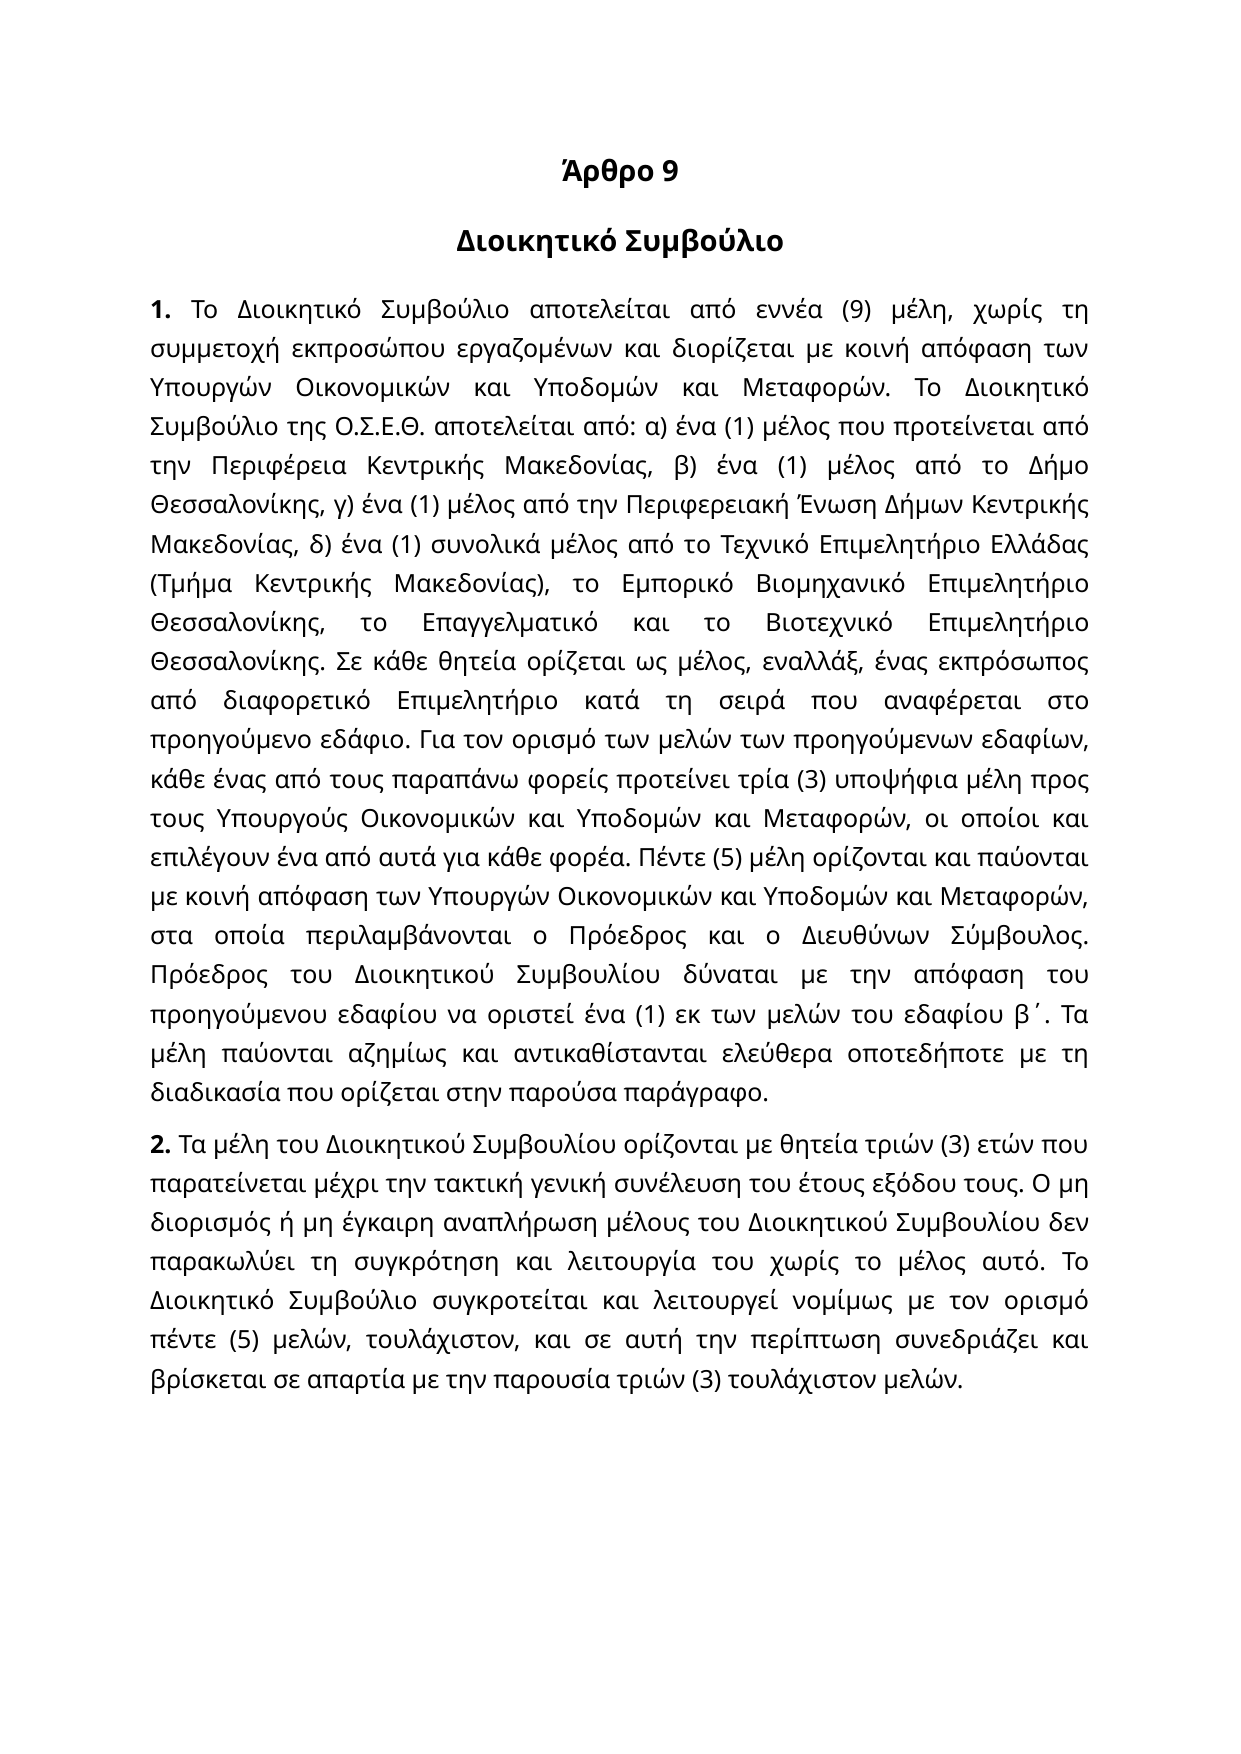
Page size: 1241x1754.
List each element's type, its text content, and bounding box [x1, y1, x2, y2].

text 2. Τα μέλη του Διοικητικού Συμβουλίου ορίζονται με θητεία τριών (3) ετών που παρατείνεται μέχρι την τακτική γενική συνέλευση του έτους εξόδου τους. Ο μη διορισμός ή μη έγκαιρη αναπλήρωση μέλους του Διοικητικού Συμβουλίου δεν παρακωλύει τη συγκρότηση και λειτουργία του χωρίς το μέλος αυτό. Το Διοικητικό Συμβούλιο συγκροτείται και λειτουργεί νομίμως με τον ορισμό πέντε (5) μελών, τουλάχιστον, και σε αυτή την περίπτωση συνεδριάζει και βρίσκεται σε απαρτία με την παρουσία τριών (3) τουλάχιστον μελών. [150, 1126, 1090, 1395]
text 1. Το Διοικητικό Συμβούλιο αποτελείται από εννέα (9) μέλη, χωρίς τη συμμετοχή εκπροσώπου εργαζομένων και διορίζεται με κοινή απόφαση των Υπουργών Οικονομικών και Υποδομών και Μεταφορών. Το Διοικητικό Συμβούλιο της Ο.Σ.Ε.Θ. αποτελείται από: α) ένα (1) μέλος που προτείνεται από την Περιφέρεια Κεντρικής Μακεδονίας, β) ένα (1) μέλος από το Δήμο Θεσσαλονίκης, γ) ένα (1) μέλος από την Περιφερειακή Ένωση Δήμων Κεντρικής Μακεδονίας, δ) ένα (1) συνολικά μέλος από το Τεχνικό Επιμελητήριο Ελλάδας (Τμήμα Κεντρικής Μακεδονίας), το Εμπορικό Βιομηχανικό Επιμελητήριο Θεσσαλονίκης, το Επαγγελματικό και το Βιοτεχνικό Επιμελητήριο Θεσσαλονίκης. Σε κάθε θητεία ορίζεται ως μέλος, εναλλάξ, ένας εκπρόσωπος από διαφορετικό Επιμελητήριο κατά τη σειρά που αναφέρεται στο προηγούμενο εδάφιο. Για τον ορισμό των μελών των προηγούμενων εδαφίων, κάθε ένας από τους παραπάνω φορείς προτείνει τρία (3) υποψήφια μέλη προς τους Υπουργούς Οικονομικών και Υποδομών και Μεταφορών, οι οποίοι και επιλέγουν ένα από αυτά για κάθε φορέα. Πέντε (5) μέλη ορίζονται και παύονται με κοινή απόφαση των Υπουργών Οικονομικών και Υποδομών και Μεταφορών, στα οποία περιλαμβάνονται ο Πρόεδρος και ο Διευθύνων Σύμβουλος. Πρόεδρος του Διοικητικού Συμβουλίου δύναται με την απόφαση του προηγούμενου εδαφίου να οριστεί ένα (1) εκ των μελών του εδαφίου β΄. Τα μέλη παύονται αζημίως και αντικαθίστανται ελεύθερα οποτεδήποτε με τη διαδικασία που ορίζεται στην παρούσα παράγραφο. [150, 291, 1090, 1109]
subtitle Άρθρο 9 [150, 150, 1090, 190]
subtitle Διοικητικό Συμβούλιο [150, 221, 1090, 260]
